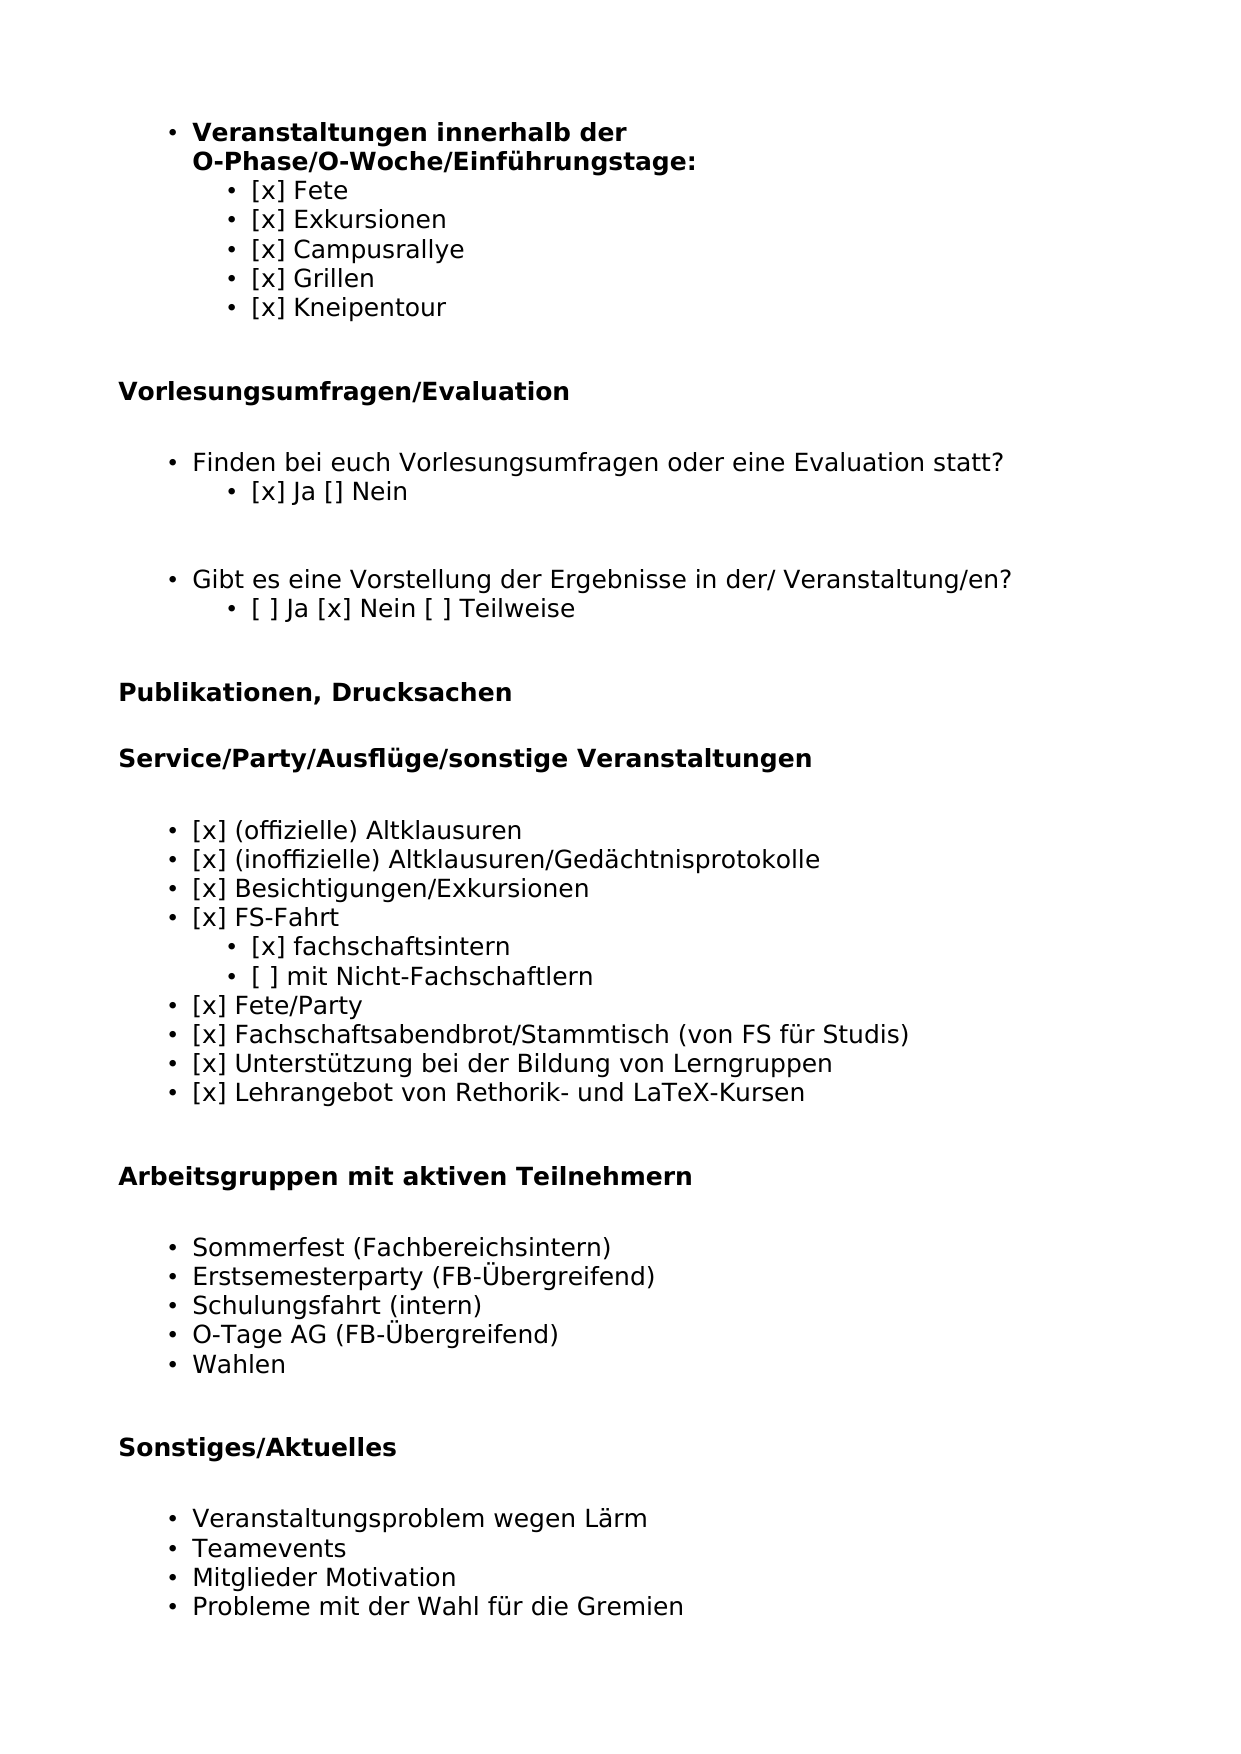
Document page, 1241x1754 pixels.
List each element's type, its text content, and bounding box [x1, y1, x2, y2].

list Veranstaltungen innerhalb der O-Phase/O-Woche/Einführungstage: [177, 118, 1122, 176]
list [x] Lehrangebot von Rethorik- und LaTeX-Kursen [177, 1078, 1122, 1107]
subtitle Service/Party/Ausflüge/sonstige Veranstaltungen [118, 745, 1122, 774]
list [x] Exkursionen [236, 206, 1122, 235]
subtitle Arbeitsgruppen mit aktiven Teilnehmern [118, 1162, 1122, 1191]
list Teamevents [177, 1534, 1122, 1563]
list [x] Unterstützung bei der Bildung von Lerngruppen [177, 1049, 1122, 1078]
list Sommerfest (Fachbereichsintern) [177, 1233, 1122, 1262]
list Schulungsfahrt (intern) [177, 1291, 1122, 1321]
list [x] Kneipentour [236, 293, 1122, 322]
list [x] fachschaftsintern [236, 932, 1122, 962]
subtitle Publikationen, Drucksachen [118, 678, 1122, 707]
list [x] FS-Fahrt [177, 903, 1122, 932]
list [x] Fete/Party [177, 991, 1122, 1020]
list Wahlen [177, 1350, 1122, 1379]
list [ ] Ja [x] Nein [ ] Teilweise [236, 594, 1122, 623]
list [x] Grillen [236, 264, 1122, 293]
subtitle Vorlesungsumfragen/Evaluation [118, 377, 1122, 406]
list Erstsemesterparty (FB-Übergreifend) [177, 1262, 1122, 1291]
list Mitglieder Motivation [177, 1563, 1122, 1592]
list [x] Besichtigungen/Exkursionen [177, 874, 1122, 903]
list [x] Fachschaftsabendbrot/Stammtisch (von FS für Studis) [177, 1020, 1122, 1049]
list Veranstaltungsproblem wegen Lärm [177, 1504, 1122, 1534]
list O-Tage AG (FB-Übergreifend) [177, 1321, 1122, 1350]
list [x] Ja [] Nein [236, 477, 1122, 506]
list Gibt es eine Vorstellung der Ergebnisse in der/ Veranstaltung/en? [177, 565, 1122, 594]
list [x] (inoffizielle) Altklausuren/Gedächtnisprotokolle [177, 845, 1122, 874]
list [ ] mit Nicht-Fachschaftlern [236, 962, 1122, 991]
subtitle Sonstiges/Aktuelles [118, 1433, 1122, 1463]
list [x] (offizielle) Altklausuren [177, 816, 1122, 845]
list Finden bei euch Vorlesungsumfragen oder eine Evaluation statt? [177, 448, 1122, 477]
list [x] Fete [236, 176, 1122, 206]
list Probleme mit der Wahl für die Gremien [177, 1592, 1122, 1621]
list [x] Campusrallye [236, 235, 1122, 264]
